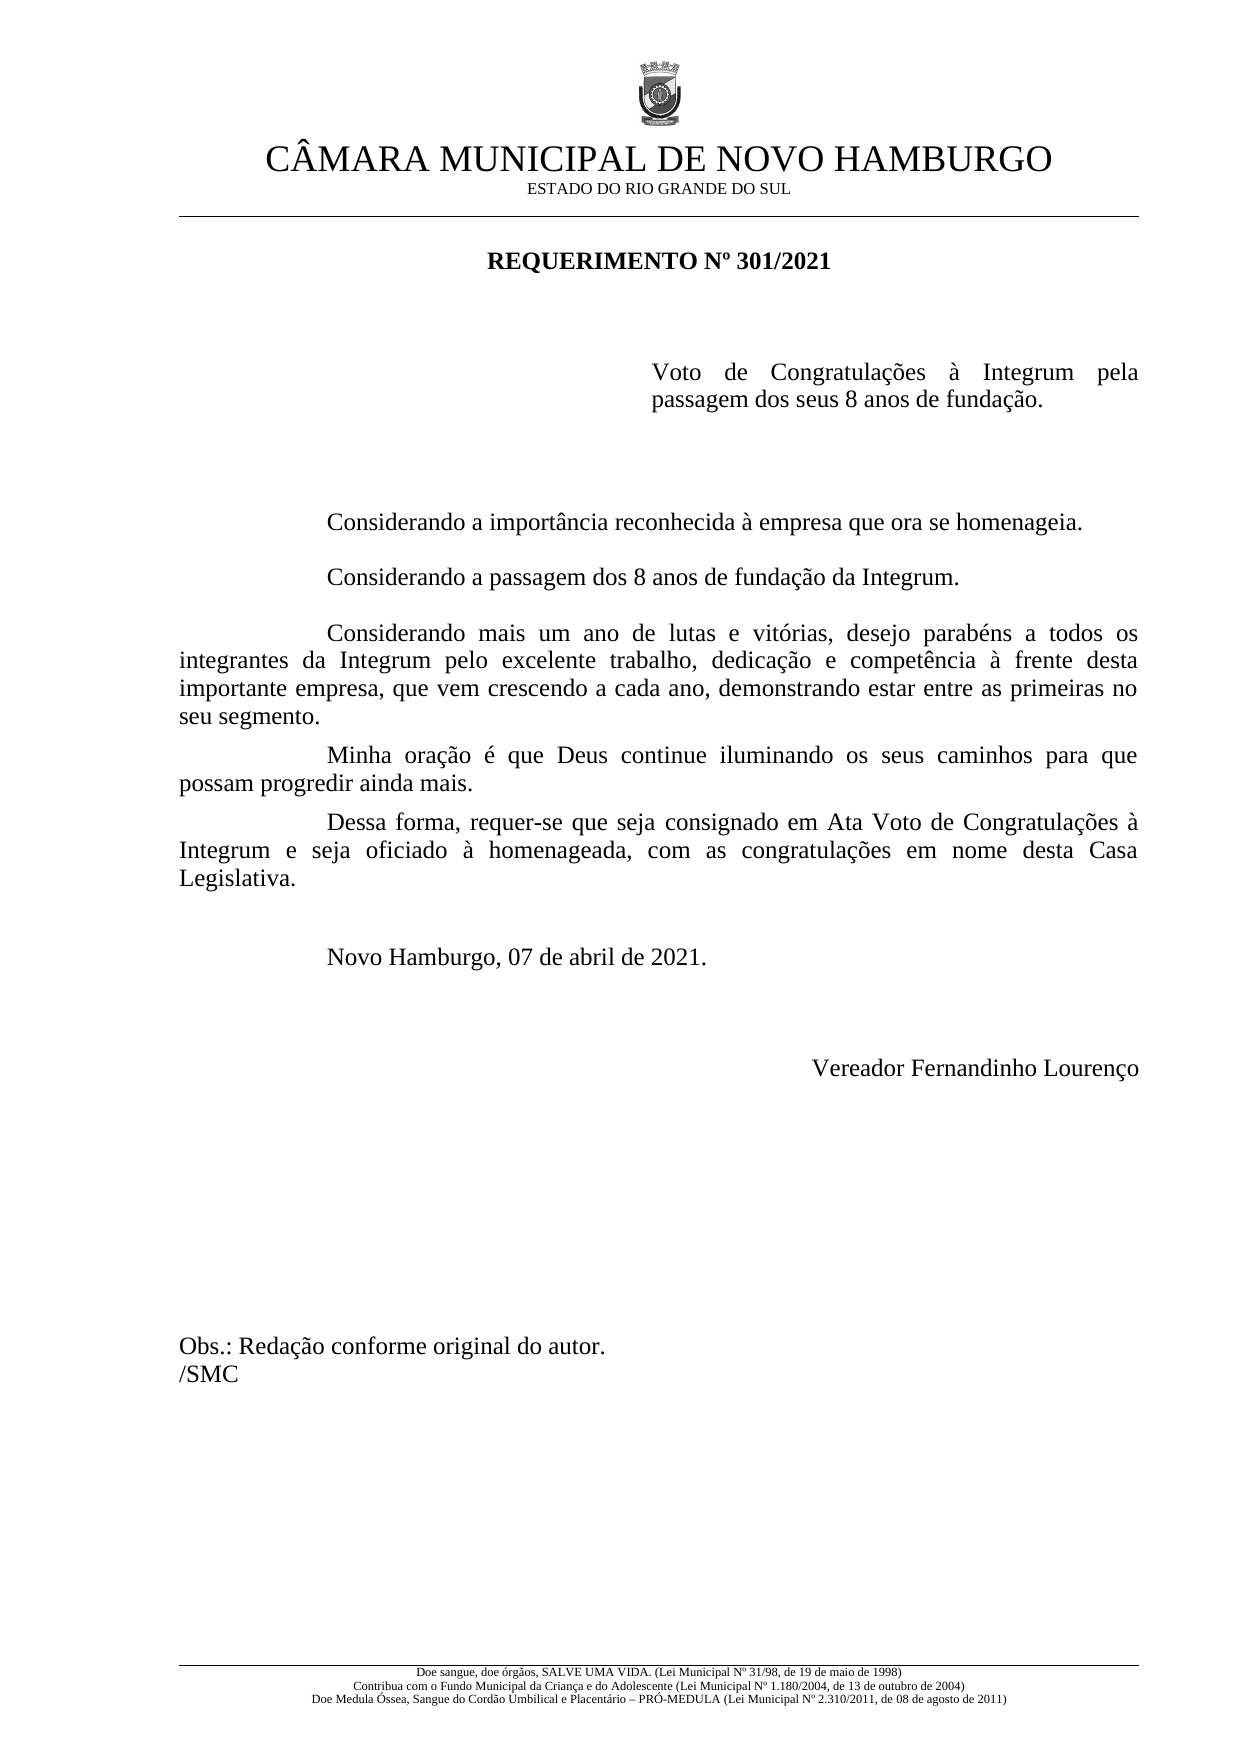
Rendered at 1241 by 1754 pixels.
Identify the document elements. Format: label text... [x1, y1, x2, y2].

text REQUERIMENTO Nº 301/2021 [179, 247, 1139, 274]
text Minha oração é que Deus continue iluminando os seus caminhos para que possam progredir ainda mais. [179, 741, 1139, 797]
text Obs.: Redação conforme original do autor. [179, 1332, 1139, 1360]
text Considerando a importância reconhecida à empresa que ora se homenageia. [179, 508, 1139, 536]
text Dessa forma, requer-se que seja consignado em Ata Voto de Congratulações à Integrum e seja oficiado à homenageada, com as congratulações em nome desta Casa Legislativa. [179, 808, 1139, 892]
text Novo Hamburgo, 07 de abril de 2021. [179, 943, 1139, 971]
text Vereador Fernandinho Lourenço [179, 1054, 1139, 1081]
text /SMC [179, 1360, 1139, 1388]
text Considerando mais um ano de lutas e vitórias, desejo parabéns a todos os integrantes da Integrum pelo excelente trabalho, dedicação e competência à frente desta importante empresa, que vem crescendo a cada ano, demonstrando estar entre as primeiras no seu segmento. [179, 619, 1139, 729]
text Voto de Congratulações à Integrum pela passagem dos seus 8 anos de fundação. [651, 358, 1139, 413]
text Considerando a passagem dos 8 anos de fundação da Integrum. [179, 563, 1139, 591]
